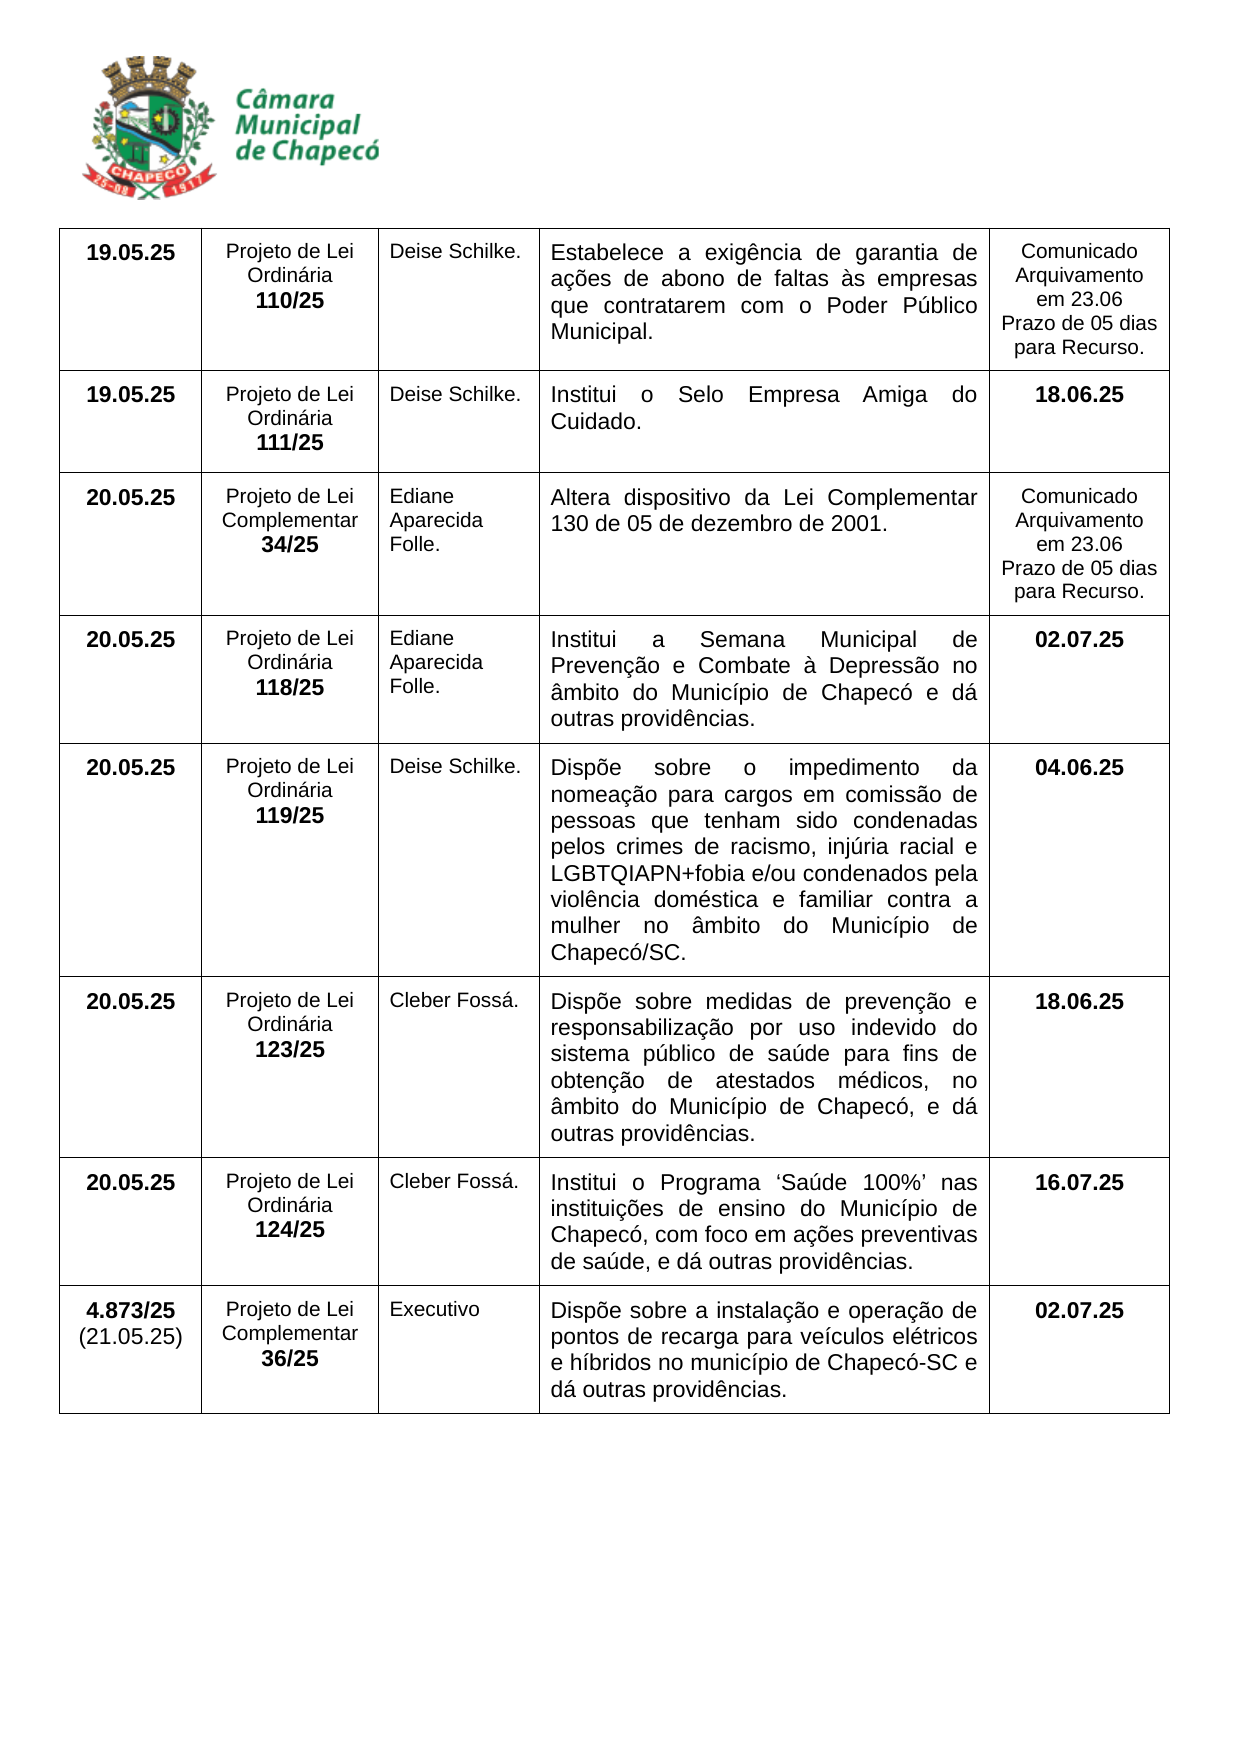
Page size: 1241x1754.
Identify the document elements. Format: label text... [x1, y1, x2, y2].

table_cell 16.07.25 [990, 1158, 1169, 1285]
table_cell 4.873/25 (21.05.25) [60, 1286, 201, 1413]
table_cell Ediane Aparecida Folle. [379, 473, 539, 614]
table_cell Projeto de Lei Complementar 34/25 [202, 473, 378, 614]
table_cell 02.07.25 [990, 616, 1169, 743]
table_cell Executivo [379, 1286, 539, 1413]
table_cell Dispõe sobre a instalação e operação de pontos de recarga para veículos elétricos e híbridos no município de Chapecó-SC e dá outras providências. [540, 1286, 989, 1413]
table_cell Projeto de Lei Ordinária 119/25 [202, 744, 378, 976]
table_cell 18.06.25 [990, 371, 1169, 472]
table_cell Deise Schilke. [379, 744, 539, 976]
table_cell 02.07.25 [990, 1286, 1169, 1413]
table_cell Institui o Selo Empresa Amiga do Cuidado. [540, 371, 989, 472]
table_cell 20.05.25 [60, 616, 201, 743]
table_cell 20.05.25 [60, 744, 201, 976]
table_cell Cleber Fossá. [379, 977, 539, 1157]
table_cell Projeto de Lei Ordinária 124/25 [202, 1158, 378, 1285]
table_cell Comunicado Arquivamento em 23.06 Prazo de 05 dias para Recurso. [990, 473, 1169, 614]
table_cell Dispõe sobre medidas de prevenção e responsabilização por uso indevido do sistema público de saúde para fins de obtenção de atestados médicos, no âmbito do Município de Chapecó, e dá outras providências. [540, 977, 989, 1157]
table_cell 19.05.25 [60, 371, 201, 472]
table_cell Ediane Aparecida Folle. [379, 616, 539, 743]
table_cell Projeto de Lei Ordinária 111/25 [202, 371, 378, 472]
table_cell 20.05.25 [60, 977, 201, 1157]
table_cell Projeto de Lei Ordinária 110/25 [202, 229, 378, 370]
table_cell 18.06.25 [990, 977, 1169, 1157]
table_cell Dispõe sobre o impedimento da nomeação para cargos em comissão de pessoas que tenham sido condenadas pelos crimes de racismo, injúria racial e LGBTQIAPN+fobia e/ou condenados pela violência doméstica e familiar contra a mulher no âmbito do Município de Chapecó/SC. [540, 744, 989, 976]
table_cell Institui o Programa ‘Saúde 100%’ nas instituições de ensino do Município de Chapecó, com foco em ações preventivas de saúde, e dá outras providências. [540, 1158, 989, 1285]
table_cell Estabelece a exigência de garantia de ações de abono de faltas às empresas que contratarem com o Poder Público Municipal. [540, 229, 989, 370]
table_cell Deise Schilke. [379, 371, 539, 472]
table_cell 04.06.25 [990, 744, 1169, 976]
table_cell Cleber Fossá. [379, 1158, 539, 1285]
table_cell 20.05.25 [60, 1158, 201, 1285]
table_cell 20.05.25 [60, 473, 201, 614]
table_cell Projeto de Lei Complementar 36/25 [202, 1286, 378, 1413]
table_cell Altera dispositivo da Lei Complementar 130 de 05 de dezembro de 2001. [540, 473, 989, 614]
picture [81, 56, 379, 200]
table_cell 19.05.25 [60, 229, 201, 370]
table_cell Deise Schilke. [379, 229, 539, 370]
table_cell Projeto de Lei Ordinária 118/25 [202, 616, 378, 743]
table_cell Comunicado Arquivamento em 23.06 Prazo de 05 dias para Recurso. [990, 229, 1169, 370]
table_cell Projeto de Lei Ordinária 123/25 [202, 977, 378, 1157]
table_cell Institui a Semana Municipal de Prevenção e Combate à Depressão no âmbito do Município de Chapecó e dá outras providências. [540, 616, 989, 743]
